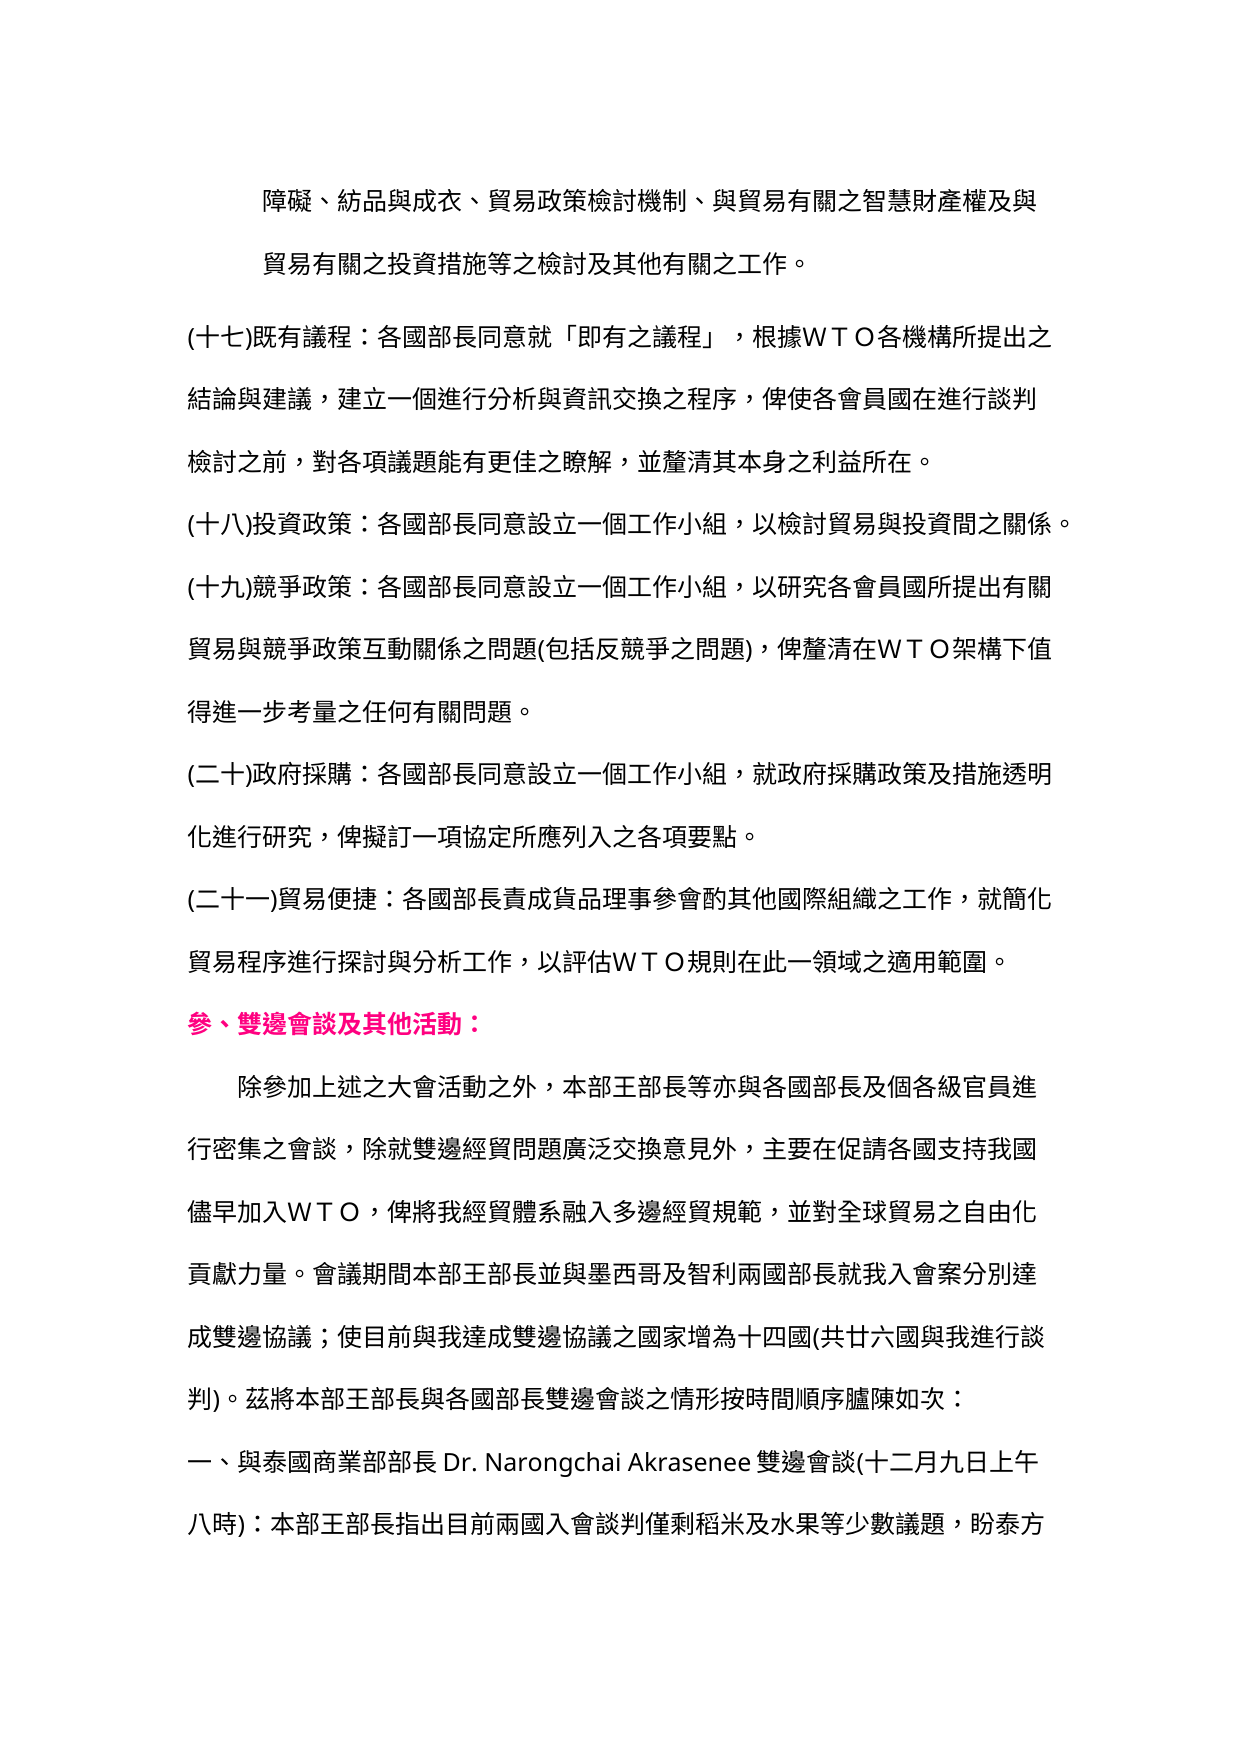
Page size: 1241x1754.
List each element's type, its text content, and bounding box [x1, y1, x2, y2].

text (十八)投資政策：各國部長同意設立一個工作小組，以檢討貿易與投資間之關係。 [187, 481, 1053, 544]
text (十九)競爭政策：各國部長同意設立一個工作小組，以研究各會員國所提出有關貿易與競爭政策互動關係之問題(包括反競爭之問題)，俾釐清在ＷＴＯ架構下值得進一步考量之任何有關問題。 [187, 544, 1053, 731]
text 除參加上述之大會活動之外，本部王部長等亦與各國部長及個各級官員進行密集之會談，除就雙邊經貿問題廣泛交換意見外，主要在促請各國支持我國儘早加入ＷＴＯ，俾將我經貿體系融入多邊經貿規範，並對全球貿易之自由化貢獻力量。會議期間本部王部長並與墨西哥及智利兩國部長就我入會案分別達成雙邊協議；使目前與我達成雙邊協議之國家增為十四國(共廿六國與我進行談判)。茲將本部王部長與各國部長雙邊會談之情形按時間順序臚陳如次： [187, 1044, 1053, 1419]
text 一、與泰國商業部部長Dr. Narongchai Akrasenee雙邊會談(十二月九日上午八時)：本部王部長指出目前兩國入會談判僅剩稻米及水果等少數議題，盼泰方 [187, 1419, 1053, 1544]
text (二十一)貿易便捷：各國部長責成貨品理事參會酌其他國際組織之工作，就簡化貿易程序進行探討與分析工作，以評估ＷＴＯ規則在此一領域之適用範圍。 [187, 856, 1053, 981]
text 參、雙邊會談及其他活動： [187, 981, 1053, 1044]
list 障礙、紡品與成衣、貿易政策檢討機制、與貿易有關之智慧財產權及與貿易有關之投資措施等之檢討及其他有關之工作。 [225, 158, 1053, 283]
text (十七)既有議程：各國部長同意就「即有之議程」，根據ＷＴＯ各機構所提出之結論與建議，建立一個進行分析與資訊交換之程序，俾使各會員國在進行談判檢討之前，對各項議題能有更佳之瞭解，並釐清其本身之利益所在。 [187, 294, 1053, 481]
text (二十)政府採購：各國部長同意設立一個工作小組，就政府採購政策及措施透明化進行研究，俾擬訂一項協定所應列入之各項要點。 [187, 731, 1053, 856]
